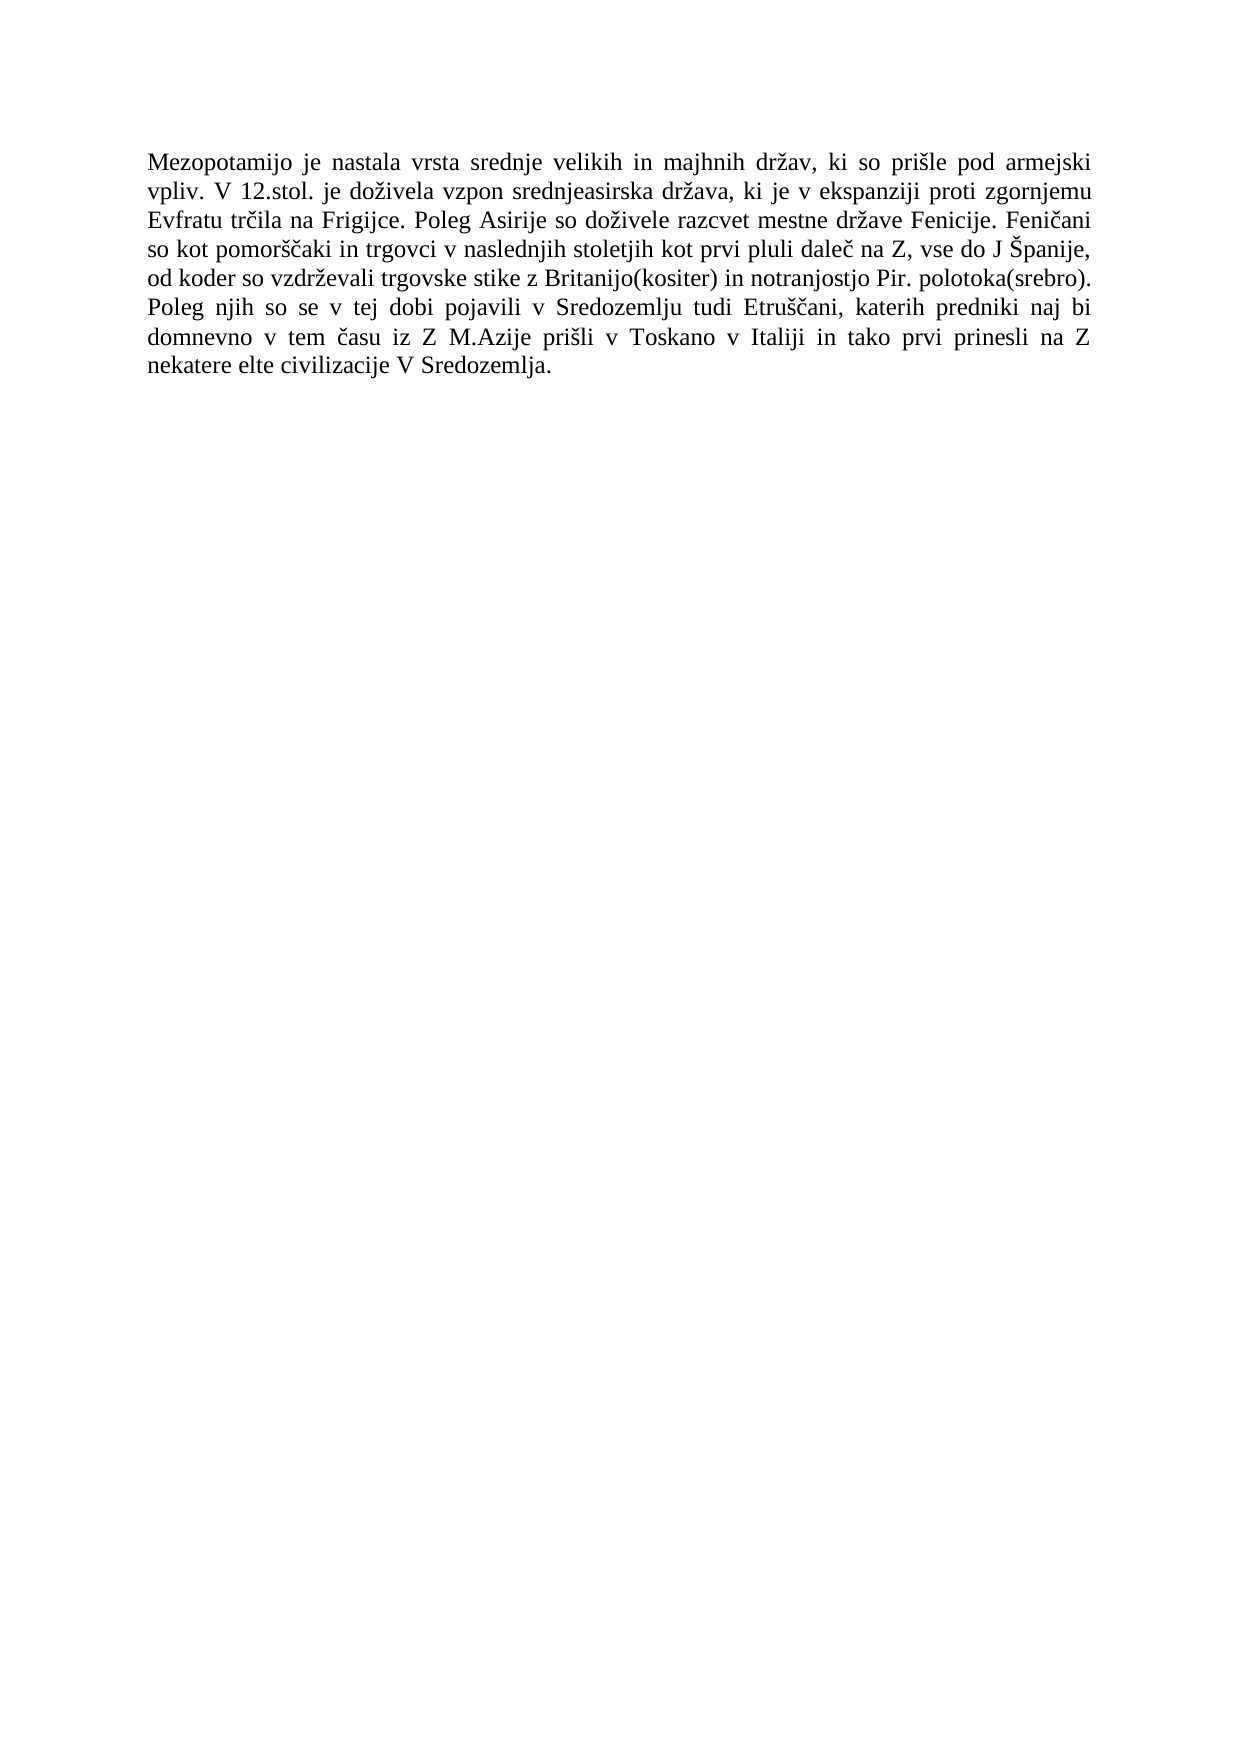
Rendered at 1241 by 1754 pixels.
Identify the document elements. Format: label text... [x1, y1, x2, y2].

text Mezopotamijo je nastala vrsta srednje velikih in majhnih držav, ki so prišle pod armejski vpliv. V 12.stol. je doživela vzpon srednjeasirska država, ki je v ekspanziji proti zgornjemu Evfratu trčila na Frigijce. Poleg Asirije so doživele razcvet mestne države Fenicije. Feničani so kot pomorščaki in trgovci v naslednjih stoletjih kot prvi pluli daleč na Z, vse do J Španije, od koder so vzdrževali trgovske stike z Britanijo(kositer) in notranjostjo Pir. polotoka(srebro). Poleg njih so se v tej dobi pojavili v Sredozemlju tudi Etruščani, katerih predniki naj bi domnevno v tem času iz Z M.Azije prišli v Toskano v Italiji in tako prvi prinesli na Z nekatere elte civilizacije V Sredozemlja. [147, 147, 1093, 379]
